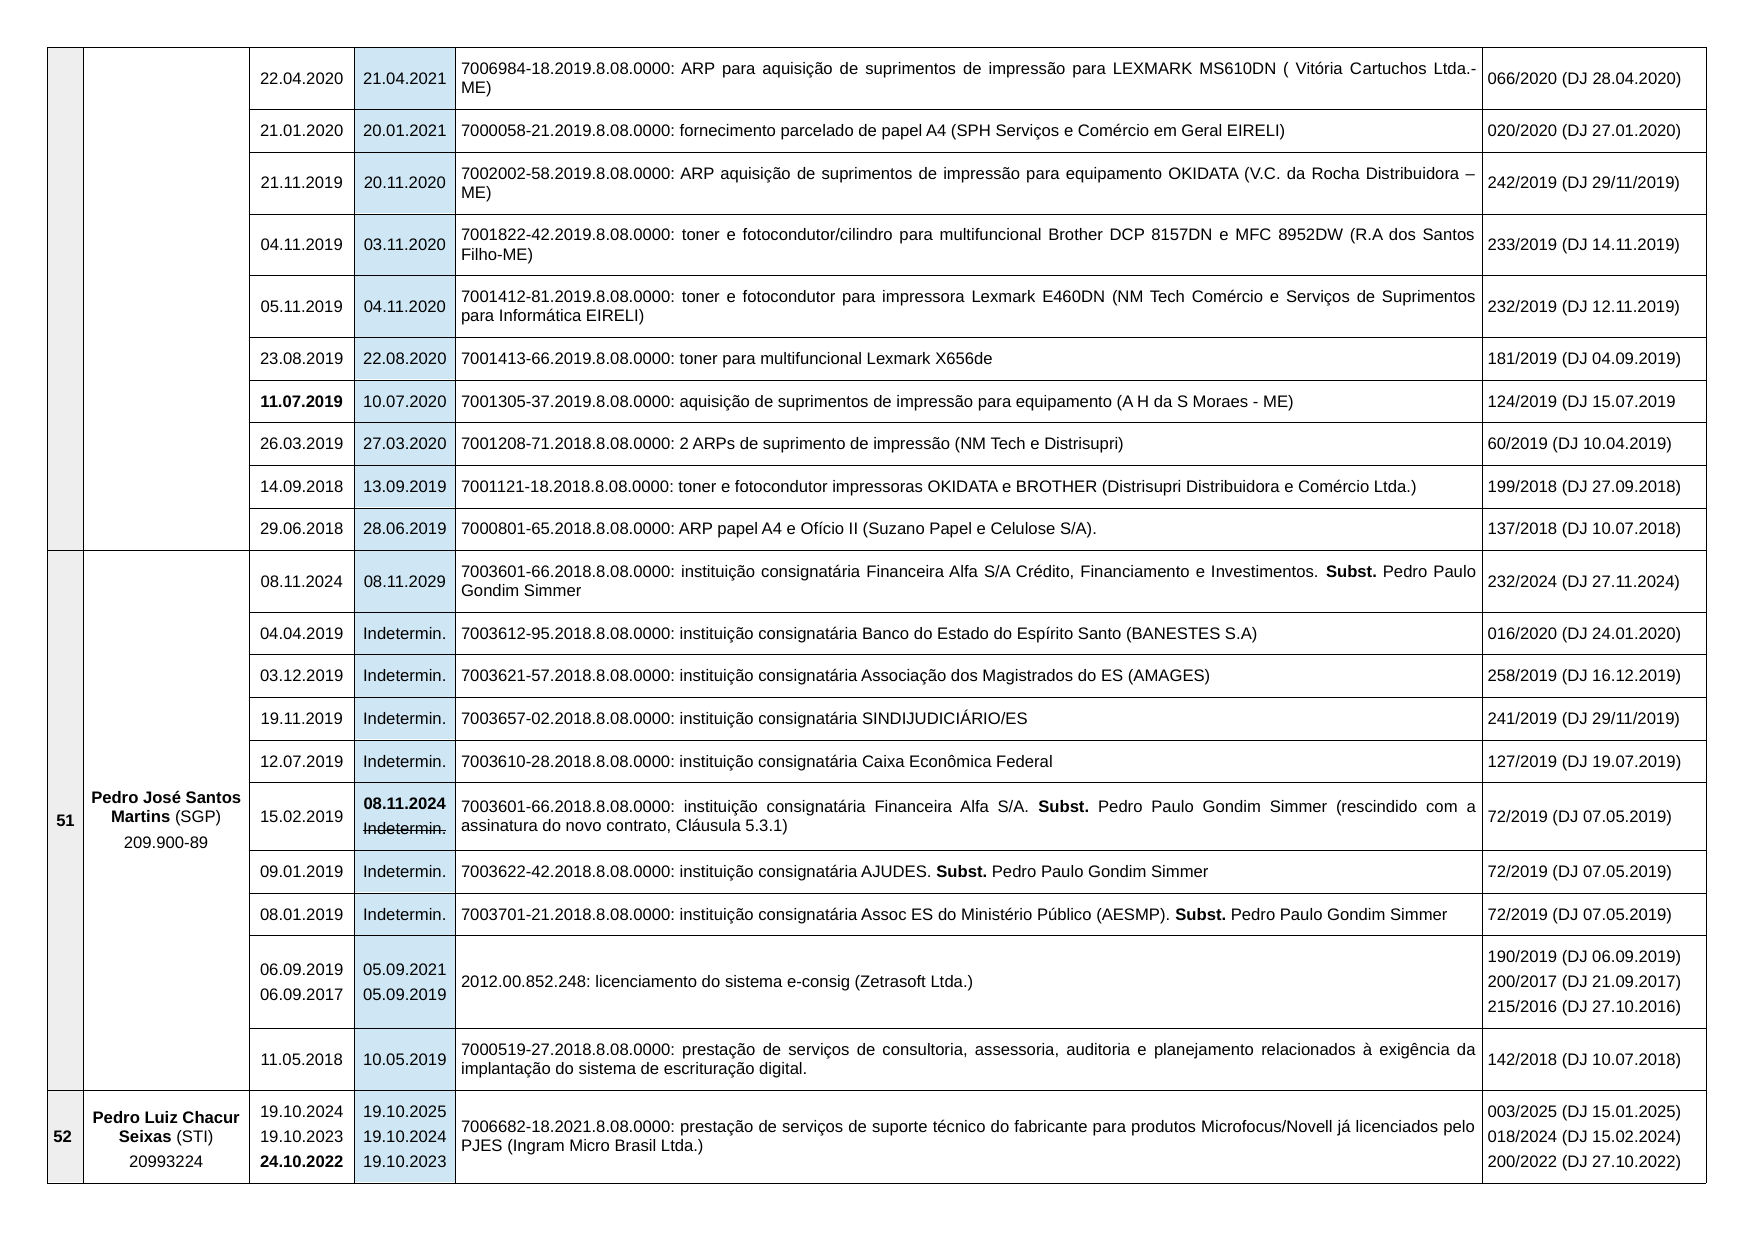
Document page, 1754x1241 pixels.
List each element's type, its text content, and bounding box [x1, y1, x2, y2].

table_cell 08.11.2024 Indetermin. [355, 783, 455, 850]
table_cell 199/2018 (DJ 27.09.2018) [1483, 466, 1706, 507]
table_cell 7003601-66.2018.8.08.0000: instituição consignatária Financeira Alfa S/A. Subst. Pedro Paulo Gondim Simmer (rescindido com a assinatura do novo contrato, Cláusula 5.3.1) [456, 783, 1482, 850]
table_cell Indetermin. [355, 655, 455, 697]
table_cell 20.01.2021 [355, 110, 455, 152]
table_cell Indetermin. [355, 851, 455, 892]
table_cell 066/2020 (DJ 28.04.2020) [1483, 48, 1706, 109]
table_cell 2012.00.852.248: licenciamento do sistema e-consig (Zetrasoft Ltda.) [456, 936, 1482, 1028]
table_cell 7003610-28.2018.8.08.0000: instituição consignatária Caixa Econômica Federal [456, 741, 1482, 782]
table_cell 08.11.2024 [250, 551, 354, 612]
table_cell 7006984-18.2019.8.08.0000: ARP para aquisição de suprimentos de impressão para LEXMARK MS610DN ( Vitória Cartuchos Ltda.- ME) [456, 48, 1482, 109]
table_cell 27.03.2020 [355, 423, 455, 465]
table_cell 7001208-71.2018.8.08.0000: 2 ARPs de suprimento de impressão (NM Tech e Distrisupri) [456, 423, 1482, 465]
table_cell 7003621-57.2018.8.08.0000: instituição consignatária Associação dos Magistrados do ES (AMAGES) [456, 655, 1482, 697]
table_cell 51 [48, 551, 83, 1090]
table_cell 7001305-37.2019.8.08.0000: aquisição de suprimentos de impressão para equipamento (A H da S Moraes - ME) [456, 381, 1482, 422]
table_cell 22.08.2020 [355, 338, 455, 379]
table_cell Indetermin. [355, 613, 455, 654]
table_cell 22.04.2020 [250, 48, 354, 109]
table_cell 7000519-27.2018.8.08.0000: prestação de serviços de consultoria, assessoria, auditoria e planejamento relacionados à exigência da implantação do sistema de escrituração digital. [456, 1029, 1482, 1090]
table_cell 10.07.2020 [355, 381, 455, 422]
table_cell 21.04.2021 [355, 48, 455, 109]
table_cell 020/2020 (DJ 27.01.2020) [1483, 110, 1706, 152]
table_cell 7000058-21.2019.8.08.0000: fornecimento parcelado de papel A4 (SPH Serviços e Comércio em Geral EIRELI) [456, 110, 1482, 152]
table_cell 14.09.2018 [250, 466, 354, 507]
table_cell 13.09.2019 [355, 466, 455, 507]
table_cell 26.03.2019 [250, 423, 354, 465]
table_cell 72/2019 (DJ 07.05.2019) [1483, 894, 1706, 935]
table_cell 7006682-18.2021.8.08.0000: prestação de serviços de suporte técnico do fabricante para produtos Microfocus/Novell já licenciados pelo PJES (Ingram Micro Brasil Ltda.) [456, 1091, 1482, 1182]
table_cell 29.06.2018 [250, 509, 354, 550]
table_cell 7001412-81.2019.8.08.0000: toner e fotocondutor para impressora Lexmark E460DN (NM Tech Comércio e Serviços de Suprimentos para Informática EIRELI) [456, 276, 1482, 337]
table_cell 7003622-42.2018.8.08.0000: instituição consignatária AJUDES. Subst. Pedro Paulo Gondim Simmer [456, 851, 1482, 892]
table_cell 10.05.2019 [355, 1029, 455, 1090]
table_cell 72/2019 (DJ 07.05.2019) [1483, 851, 1706, 892]
table_cell 258/2019 (DJ 16.12.2019) [1483, 655, 1706, 697]
table_cell 7001121-18.2018.8.08.0000: toner e fotocondutor impressoras OKIDATA e BROTHER (Distrisupri Distribuidora e Comércio Ltda.) [456, 466, 1482, 507]
table_cell 52 [48, 1091, 83, 1182]
table_cell 233/2019 (DJ 14.11.2019) [1483, 215, 1706, 275]
table_cell 03.11.2020 [355, 215, 455, 275]
table_cell 181/2019 (DJ 04.09.2019) [1483, 338, 1706, 379]
table_cell 60/2019 (DJ 10.04.2019) [1483, 423, 1706, 465]
table_cell 232/2024 (DJ 27.11.2024) [1483, 551, 1706, 612]
table_cell 190/2019 (DJ 06.09.2019) 200/2017 (DJ 21.09.2017) 215/2016 (DJ 27.10.2016) [1483, 936, 1706, 1028]
table_cell 124/2019 (DJ 15.07.2019 [1483, 381, 1706, 422]
table_cell 08.01.2019 [250, 894, 354, 935]
table_cell 04.11.2020 [355, 276, 455, 337]
table_cell [48, 48, 83, 550]
table_cell 05.09.2021 05.09.2019 [355, 936, 455, 1028]
table_cell 15.02.2019 [250, 783, 354, 850]
table_cell 7003701-21.2018.8.08.0000: instituição consignatária Assoc ES do Ministério Público (AESMP). Subst. Pedro Paulo Gondim Simmer [456, 894, 1482, 935]
table_cell 137/2018 (DJ 10.07.2018) [1483, 509, 1706, 550]
table_cell Pedro José Santos Martins (SGP) 209.900-89 [84, 551, 249, 1090]
table_cell 05.11.2019 [250, 276, 354, 337]
table_cell 7001413-66.2019.8.08.0000: toner para multifuncional Lexmark X656de [456, 338, 1482, 379]
table_cell 127/2019 (DJ 19.07.2019) [1483, 741, 1706, 782]
table_cell Pedro Luiz Chacur Seixas (STI) 20993224 [84, 1091, 249, 1182]
table_cell 19.11.2019 [250, 698, 354, 739]
table_cell 04.11.2019 [250, 215, 354, 275]
table_cell 232/2019 (DJ 12.11.2019) [1483, 276, 1706, 337]
table_cell 242/2019 (DJ 29/11/2019) [1483, 153, 1706, 213]
table_cell 20.11.2020 [355, 153, 455, 213]
table_cell 09.01.2019 [250, 851, 354, 892]
table_cell 21.01.2020 [250, 110, 354, 152]
table_cell 06.09.2019 06.09.2017 [250, 936, 354, 1028]
table_cell 72/2019 (DJ 07.05.2019) [1483, 783, 1706, 850]
table_cell 003/2025 (DJ 15.01.2025) 018/2024 (DJ 15.02.2024) 200/2022 (DJ 27.10.2022) [1483, 1091, 1706, 1182]
table_cell 08.11.2029 [355, 551, 455, 612]
table_cell 7003612-95.2018.8.08.0000: instituição consignatária Banco do Estado do Espírito Santo (BANESTES S.A) [456, 613, 1482, 654]
table_cell 28.06.2019 [355, 509, 455, 550]
table_cell Indetermin. [355, 894, 455, 935]
table_cell 12.07.2019 [250, 741, 354, 782]
table_cell 23.08.2019 [250, 338, 354, 379]
table_cell 7000801-65.2018.8.08.0000: ARP papel A4 e Ofício II (Suzano Papel e Celulose S/A). [456, 509, 1482, 550]
table_cell 11.07.2019 [250, 381, 354, 422]
table_cell 11.05.2018 [250, 1029, 354, 1090]
table_cell 19.10.2025 19.10.2024 19.10.2023 [355, 1091, 455, 1182]
table_cell Indetermin. [355, 698, 455, 739]
table_cell 7003601-66.2018.8.08.0000: instituição consignatária Financeira Alfa S/A Crédito, Financiamento e Investimentos. Subst. Pedro Paulo Gondim Simmer [456, 551, 1482, 612]
table_cell 142/2018 (DJ 10.07.2018) [1483, 1029, 1706, 1090]
table_cell 016/2020 (DJ 24.01.2020) [1483, 613, 1706, 654]
table_cell 21.11.2019 [250, 153, 354, 213]
table_cell 04.04.2019 [250, 613, 354, 654]
table_cell 7002002-58.2019.8.08.0000: ARP aquisição de suprimentos de impressão para equipamento OKIDATA (V.C. da Rocha Distribuidora – ME) [456, 153, 1482, 213]
table_cell [84, 48, 249, 550]
table_cell Indetermin. [355, 741, 455, 782]
table_cell 241/2019 (DJ 29/11/2019) [1483, 698, 1706, 739]
table_cell 19.10.2024 19.10.2023 24.10.2022 [250, 1091, 354, 1182]
table_cell 03.12.2019 [250, 655, 354, 697]
table_cell 7001822-42.2019.8.08.0000: toner e fotocondutor/cilindro para multifuncional Brother DCP 8157DN e MFC 8952DW (R.A dos Santos Filho-ME) [456, 215, 1482, 275]
table_cell 7003657-02.2018.8.08.0000: instituição consignatária SINDIJUDICIÁRIO/ES [456, 698, 1482, 739]
